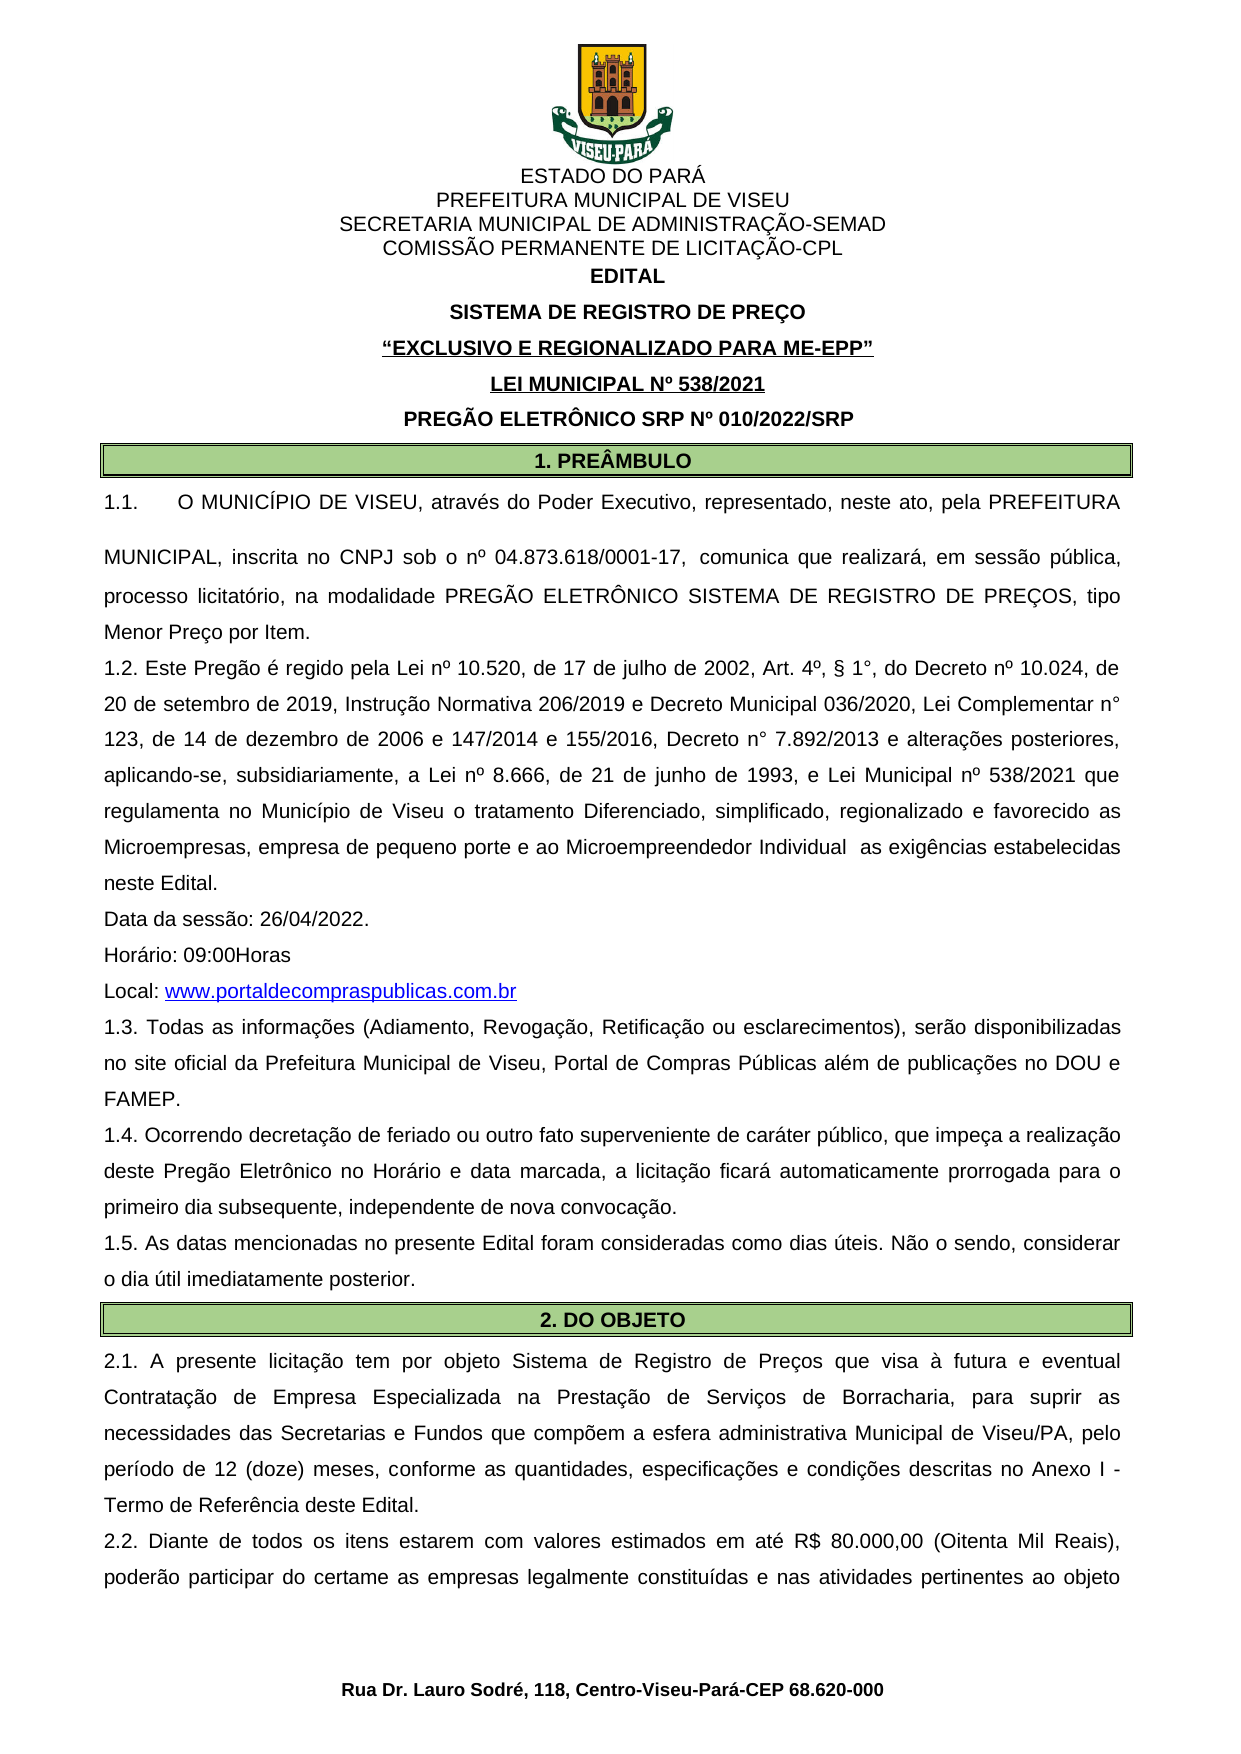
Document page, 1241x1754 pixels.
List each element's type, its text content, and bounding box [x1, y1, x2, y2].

text 2.2. Diante de todos os itens estarem com valores estimados em até R$ 80.000,00 (Oitenta Mil Reais), poderão participar do certame as empresas legalmente constituídas e nas atividades pertinentes ao objeto [103, 1529, 1122, 1589]
text 2. DO OBJETO [104, 1305, 1130, 1333]
picture [551, 44, 674, 165]
text EDITAL [133, 263, 1122, 287]
text 2.1. A presente licitação tem por objeto Sistema de Registro de Preços que visa à futura e eventual Contratação de Empresa Especializada na Prestação de Serviços de Borracharia, para suprir as necessidades das Secretarias e Fundos que compõem a esfera administrativa Municipal de Viseu/PA, pelo período de 12 (doze) meses, conforme as quantidades, especificações e condições descritas no Anexo I - Termo de Referência deste Edital. [103, 1349, 1122, 1517]
text SISTEMA DE REGISTRO DE PREÇO [133, 299, 1122, 323]
text 1. PREÂMBULO [104, 446, 1130, 474]
text 1.2. Este Pregão é regido pela Lei nº 10.520, de 17 de julho de 2002, Art. 4º, § 1°, do Decreto nº 10.024, de 20 de setembro de 2019, Instrução Normativa 206/2019 e Decreto Municipal 036/2020, Lei Complementar n° 123, de 14 de dezembro de 2006 e 147/2014 e 155/2016, Decreto n° 7.892/2013 e alterações posteriores, aplicando-se, subsidiariamente, a Lei nº 8.666, de 21 de junho de 1993, e Lei Municipal nº 538/2021 que regulamenta no Município de Viseu o tratamento Diferenciado, simplificado, regionalizado e favorecido as Microempresas, empresa de pequeno porte e ao Microempreendedor Individual as exigências estabelecidas neste Edital. [103, 655, 1122, 895]
text PREGÃO ELETRÔNICO SRP Nº 010/2022/SRP [103, 407, 1211, 431]
text Data da sessão: 26/04/2022. [103, 907, 1122, 931]
text “EXCLUSIVO E REGIONALIZADO PARA ME-EPP” [133, 335, 1122, 359]
text 1.4. Ocorrendo decretação de feriado ou outro fato superveniente de caráter público, que impeça a realização deste Pregão Eletrônico no Horário e data marcada, a licitação ficará automaticamente prorrogada para o primeiro dia subsequente, independente de nova convocação. [103, 1123, 1122, 1218]
text 1.5. As datas mencionadas no presente Edital foram consideradas como dias úteis. Não o sendo, considerar o dia útil imediatamente posterior. [103, 1230, 1122, 1290]
text LEI MUNICIPAL Nº 538/2021 [133, 371, 1122, 395]
text Local: www.portaldecompraspublicas.com.br [103, 979, 1122, 1003]
text Horário: 09:00Horas [103, 943, 1122, 967]
text 1.1. O MUNICÍPIO DE VISEU, através do Poder Executivo, representado, neste ato, pela PREFEITURA MUNICIPAL, inscrita no CNPJ sob o nº 04.873.618/0001-17, comunica que realizará, em sessão pública, processo licitatório, na modalidade PREGÃO ELETRÔNICO SISTEMA DE REGISTRO DE PREÇOS, tipo Menor Preço por Item. [103, 490, 1122, 643]
text 1.3. Todas as informações (Adiamento, Revogação, Retificação ou esclarecimentos), serão disponibilizadas no site oficial da Prefeitura Municipal de Viseu, Portal de Compras Públicas além de publicações no DOU e FAMEP. [103, 1015, 1122, 1111]
